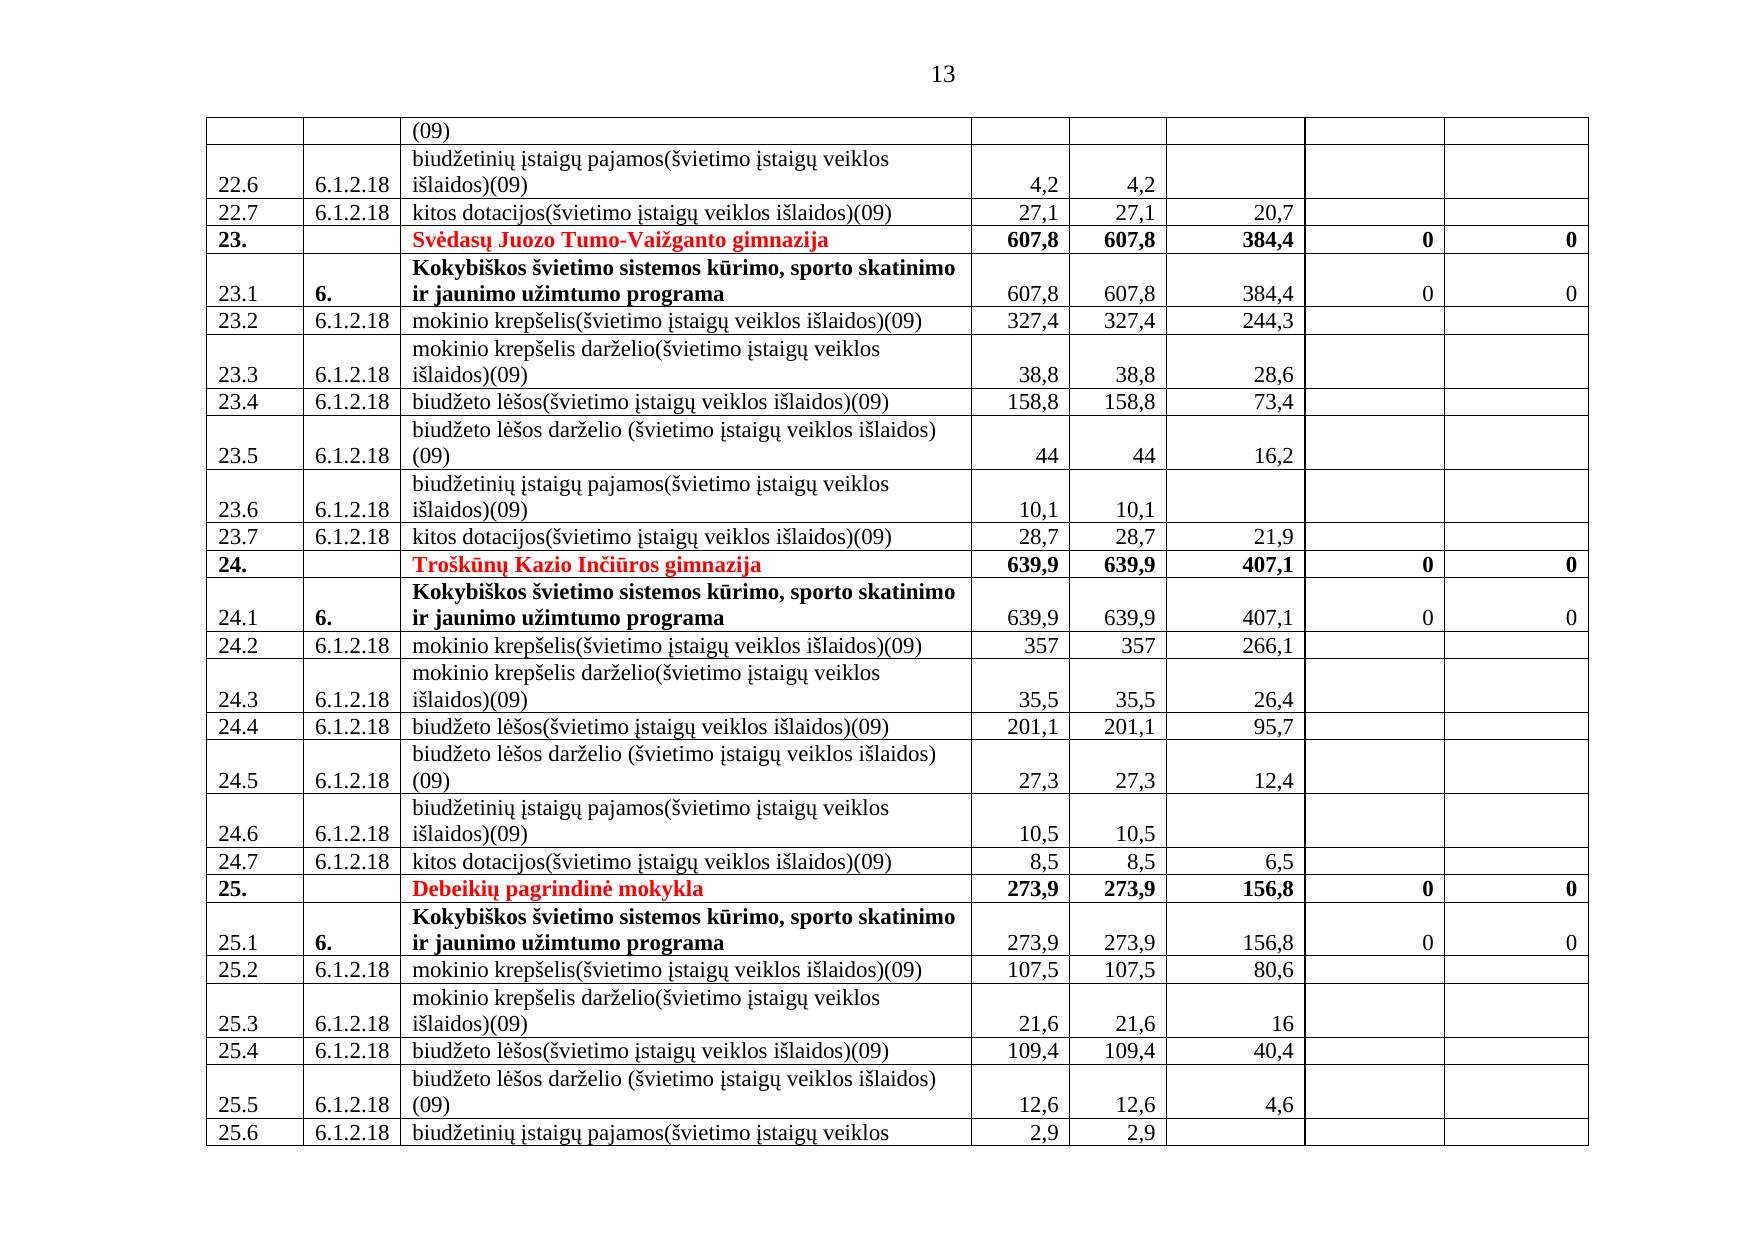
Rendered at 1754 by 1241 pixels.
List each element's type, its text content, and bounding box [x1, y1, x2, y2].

table_cell 6.1.2.18 [304, 848, 400, 874]
table_cell 24.2 [207, 632, 303, 658]
table_cell [1306, 1038, 1444, 1064]
table_cell [1306, 416, 1444, 468]
table_cell 22.7 [207, 199, 303, 225]
table_cell [1306, 1065, 1444, 1118]
table_cell 38,8 [972, 335, 1069, 387]
table_cell 24. [207, 551, 303, 577]
table_cell 38,8 [1070, 335, 1166, 387]
table_cell [1445, 389, 1588, 415]
table_cell 16,2 [1167, 416, 1304, 468]
table_cell [1445, 199, 1588, 225]
table_cell 35,5 [1070, 659, 1166, 712]
table_cell 273,9 [972, 875, 1069, 902]
table_cell [1306, 470, 1444, 522]
table_cell [1445, 632, 1588, 658]
table_cell mokinio krepšelis darželio(švietimo įstaigų veiklos išlaidos)(09) [401, 335, 971, 387]
table_cell Kokybiškos švietimo sistemos kūrimo, sporto skatinimo ir jaunimo užimtumo programa [401, 903, 971, 955]
table_cell [304, 875, 400, 902]
table_cell 25.2 [207, 956, 303, 983]
table_cell [1445, 470, 1588, 522]
table_cell 6. [304, 578, 400, 631]
table_cell [1445, 740, 1588, 793]
table_cell [207, 118, 303, 144]
table_cell 0 [1306, 254, 1444, 306]
table_cell [1445, 145, 1588, 198]
table_cell 607,8 [1070, 254, 1166, 306]
table_cell 44 [1070, 416, 1166, 468]
table_cell 6.1.2.18 [304, 713, 400, 739]
table_cell Kokybiškos švietimo sistemos kūrimo, sporto skatinimo ir jaunimo užimtumo programa [401, 578, 971, 631]
table_cell [1306, 956, 1444, 983]
table_cell 26,4 [1167, 659, 1304, 712]
table_cell 6.1.2.18 [304, 1065, 400, 1118]
table_cell [1445, 523, 1588, 550]
table_cell [1306, 145, 1444, 198]
table_cell 357 [972, 632, 1069, 658]
table_cell 10,5 [972, 794, 1069, 847]
table_cell [1167, 794, 1304, 847]
table_cell 0 [1445, 226, 1588, 252]
table_cell biudžeto lėšos darželio (švietimo įstaigų veiklos išlaidos)(09) [401, 1065, 971, 1118]
table_cell 0 [1445, 551, 1588, 577]
table_cell Kokybiškos švietimo sistemos kūrimo, sporto skatinimo ir jaunimo užimtumo programa [401, 254, 971, 306]
table_cell 639,9 [1070, 551, 1166, 577]
table_cell [1167, 1119, 1304, 1145]
table_cell mokinio krepšelis darželio(švietimo įstaigų veiklos išlaidos)(09) [401, 984, 971, 1037]
table_cell 25.3 [207, 984, 303, 1037]
table_cell 24.1 [207, 578, 303, 631]
table_cell 25.5 [207, 1065, 303, 1118]
table_cell [1445, 984, 1588, 1037]
table_cell 639,9 [972, 551, 1069, 577]
table_cell biudžeto lėšos(švietimo įstaigų veiklos išlaidos)(09) [401, 389, 971, 415]
table_cell 607,8 [972, 226, 1069, 252]
table_cell 25.1 [207, 903, 303, 955]
table_cell [1306, 659, 1444, 712]
table_cell 6.1.2.18 [304, 199, 400, 225]
table_cell 6.1.2.18 [304, 740, 400, 793]
table_cell [304, 551, 400, 577]
table_cell 24.6 [207, 794, 303, 847]
table_cell 0 [1306, 551, 1444, 577]
table_cell 6.1.2.18 [304, 632, 400, 658]
table_cell 25. [207, 875, 303, 902]
table_cell 607,8 [972, 254, 1069, 306]
table_cell [1445, 794, 1588, 847]
table_cell 21,6 [1070, 984, 1166, 1037]
table_cell [1167, 470, 1304, 522]
table_cell 607,8 [1070, 226, 1166, 252]
table_cell 109,4 [972, 1038, 1069, 1064]
table_cell 156,8 [1167, 875, 1304, 902]
table_cell mokinio krepšelis darželio(švietimo įstaigų veiklos išlaidos)(09) [401, 659, 971, 712]
table_cell 80,6 [1167, 956, 1304, 983]
table_cell 0 [1445, 875, 1588, 902]
table_cell 12,6 [1070, 1065, 1166, 1118]
table_cell [1306, 848, 1444, 874]
table_cell 273,9 [1070, 875, 1166, 902]
table_cell 6.1.2.18 [304, 659, 400, 712]
table_cell 6.1.2.18 [304, 416, 400, 468]
table_cell biudžeto lėšos darželio (švietimo įstaigų veiklos išlaidos)(09) [401, 740, 971, 793]
table_cell 0 [1445, 254, 1588, 306]
table_cell 24.7 [207, 848, 303, 874]
table_cell 24.3 [207, 659, 303, 712]
table_cell 23.4 [207, 389, 303, 415]
table_cell 201,1 [972, 713, 1069, 739]
table_cell 109,4 [1070, 1038, 1166, 1064]
table_cell 10,1 [1070, 470, 1166, 522]
table_cell 40,4 [1167, 1038, 1304, 1064]
table_cell 6.1.2.18 [304, 523, 400, 550]
table_cell [1306, 713, 1444, 739]
table_cell 6.1.2.18 [304, 984, 400, 1037]
table_cell 6.1.2.18 [304, 470, 400, 522]
table_cell 22.6 [207, 145, 303, 198]
table_cell 4,2 [972, 145, 1069, 198]
table_cell 244,3 [1167, 307, 1304, 334]
table_cell 23.5 [207, 416, 303, 468]
table_cell 20,7 [1167, 199, 1304, 225]
table_cell 44 [972, 416, 1069, 468]
table_cell 384,4 [1167, 226, 1304, 252]
table_cell 6,5 [1167, 848, 1304, 874]
table_cell 6. [304, 254, 400, 306]
table_cell 28,7 [1070, 523, 1166, 550]
table_cell 6.1.2.18 [304, 1038, 400, 1064]
table_cell 273,9 [972, 903, 1069, 955]
table_cell [304, 118, 400, 144]
table_cell [1306, 1119, 1444, 1145]
table_cell [1445, 713, 1588, 739]
table_cell 407,1 [1167, 551, 1304, 577]
table_cell [1445, 659, 1588, 712]
table_cell [1306, 389, 1444, 415]
table_cell biudžetinių įstaigų pajamos(švietimo įstaigų veiklos [401, 1119, 971, 1145]
table_cell 35,5 [972, 659, 1069, 712]
table_cell 23.2 [207, 307, 303, 334]
table_cell biudžeto lėšos(švietimo įstaigų veiklos išlaidos)(09) [401, 1038, 971, 1064]
table_cell 23. [207, 226, 303, 252]
table_cell [1306, 984, 1444, 1037]
table_cell 25.6 [207, 1119, 303, 1145]
table_cell [1445, 118, 1588, 144]
table_cell mokinio krepšelis(švietimo įstaigų veiklos išlaidos)(09) [401, 956, 971, 983]
table_cell [1445, 848, 1588, 874]
table_cell [1070, 118, 1166, 144]
table_cell 4,6 [1167, 1065, 1304, 1118]
table_cell kitos dotacijos(švietimo įstaigų veiklos išlaidos)(09) [401, 199, 971, 225]
table_cell 16 [1167, 984, 1304, 1037]
table_cell 6.1.2.18 [304, 956, 400, 983]
table_cell [1306, 740, 1444, 793]
table_cell [1306, 199, 1444, 225]
table_cell 201,1 [1070, 713, 1166, 739]
table_cell 2,9 [972, 1119, 1069, 1145]
table_cell [1306, 307, 1444, 334]
table_cell 357 [1070, 632, 1166, 658]
table_cell 28,7 [972, 523, 1069, 550]
table_cell [1167, 145, 1304, 198]
table_cell [1445, 1038, 1588, 1064]
table_cell biudžetinių įstaigų pajamos(švietimo įstaigų veiklos išlaidos)(09) [401, 794, 971, 847]
table_cell Troškūnų Kazio Inčiūros gimnazija [401, 551, 971, 577]
table_cell 24.4 [207, 713, 303, 739]
table_cell biudžetinių įstaigų pajamos(švietimo įstaigų veiklos išlaidos)(09) [401, 145, 971, 198]
table_cell 23.1 [207, 254, 303, 306]
table_cell 21,9 [1167, 523, 1304, 550]
table_cell 156,8 [1167, 903, 1304, 955]
table_cell 4,2 [1070, 145, 1166, 198]
table_cell [304, 226, 400, 252]
table_cell 6.1.2.18 [304, 335, 400, 387]
table_cell 158,8 [1070, 389, 1166, 415]
table_cell 12,4 [1167, 740, 1304, 793]
table_cell 327,4 [1070, 307, 1166, 334]
table_cell 27,3 [1070, 740, 1166, 793]
table_cell Svėdasų Juozo Tumo-Vaižganto gimnazija [401, 226, 971, 252]
table_cell 23.6 [207, 470, 303, 522]
table_cell 266,1 [1167, 632, 1304, 658]
table_cell kitos dotacijos(švietimo įstaigų veiklos išlaidos)(09) [401, 523, 971, 550]
table_cell 8,5 [1070, 848, 1166, 874]
table_cell 8,5 [972, 848, 1069, 874]
table_cell 27,1 [1070, 199, 1166, 225]
table_cell 6.1.2.18 [304, 389, 400, 415]
table_cell 0 [1306, 578, 1444, 631]
table_cell [1445, 416, 1588, 468]
table_cell 0 [1445, 903, 1588, 955]
table_cell (09) [401, 118, 971, 144]
table_cell [1306, 335, 1444, 387]
table_cell 0 [1306, 903, 1444, 955]
table_cell mokinio krepšelis(švietimo įstaigų veiklos išlaidos)(09) [401, 632, 971, 658]
table_cell biudžetinių įstaigų pajamos(švietimo įstaigų veiklos išlaidos)(09) [401, 470, 971, 522]
table_cell biudžeto lėšos darželio (švietimo įstaigų veiklos išlaidos)(09) [401, 416, 971, 468]
table_cell Debeikių pagrindinė mokykla [401, 875, 971, 902]
table_cell 28,6 [1167, 335, 1304, 387]
table_cell 6. [304, 903, 400, 955]
table_cell 10,5 [1070, 794, 1166, 847]
table_cell 73,4 [1167, 389, 1304, 415]
table_cell 0 [1445, 578, 1588, 631]
table_cell kitos dotacijos(švietimo įstaigų veiklos išlaidos)(09) [401, 848, 971, 874]
table_cell 0 [1306, 226, 1444, 252]
table_cell 639,9 [1070, 578, 1166, 631]
table_cell [1445, 956, 1588, 983]
table_cell 639,9 [972, 578, 1069, 631]
table_cell 107,5 [1070, 956, 1166, 983]
table_cell 107,5 [972, 956, 1069, 983]
table_cell [1306, 523, 1444, 550]
table_cell 407,1 [1167, 578, 1304, 631]
table_cell [1167, 118, 1304, 144]
table_cell 23.3 [207, 335, 303, 387]
table_cell [1306, 794, 1444, 847]
table_cell [1445, 335, 1588, 387]
table_cell 327,4 [972, 307, 1069, 334]
table_cell biudžeto lėšos(švietimo įstaigų veiklos išlaidos)(09) [401, 713, 971, 739]
table_cell 0 [1306, 875, 1444, 902]
table_cell mokinio krepšelis(švietimo įstaigų veiklos išlaidos)(09) [401, 307, 971, 334]
table_cell 23.7 [207, 523, 303, 550]
table_cell [1306, 632, 1444, 658]
table_cell 27,1 [972, 199, 1069, 225]
table_cell 24.5 [207, 740, 303, 793]
table_cell 21,6 [972, 984, 1069, 1037]
table_cell [972, 118, 1069, 144]
table_cell 158,8 [972, 389, 1069, 415]
table_cell [1445, 307, 1588, 334]
table_cell 27,3 [972, 740, 1069, 793]
table_cell 10,1 [972, 470, 1069, 522]
table_cell 12,6 [972, 1065, 1069, 1118]
table_cell 6.1.2.18 [304, 1119, 400, 1145]
table_cell 273,9 [1070, 903, 1166, 955]
table_cell 6.1.2.18 [304, 307, 400, 334]
table_cell [1445, 1065, 1588, 1118]
table_cell 25.4 [207, 1038, 303, 1064]
table_cell 6.1.2.18 [304, 145, 400, 198]
table_cell 2,9 [1070, 1119, 1166, 1145]
table_cell 384,4 [1167, 254, 1304, 306]
table_cell [1445, 1119, 1588, 1145]
table_cell [1306, 118, 1444, 144]
table_cell 6.1.2.18 [304, 794, 400, 847]
table_cell 95,7 [1167, 713, 1304, 739]
